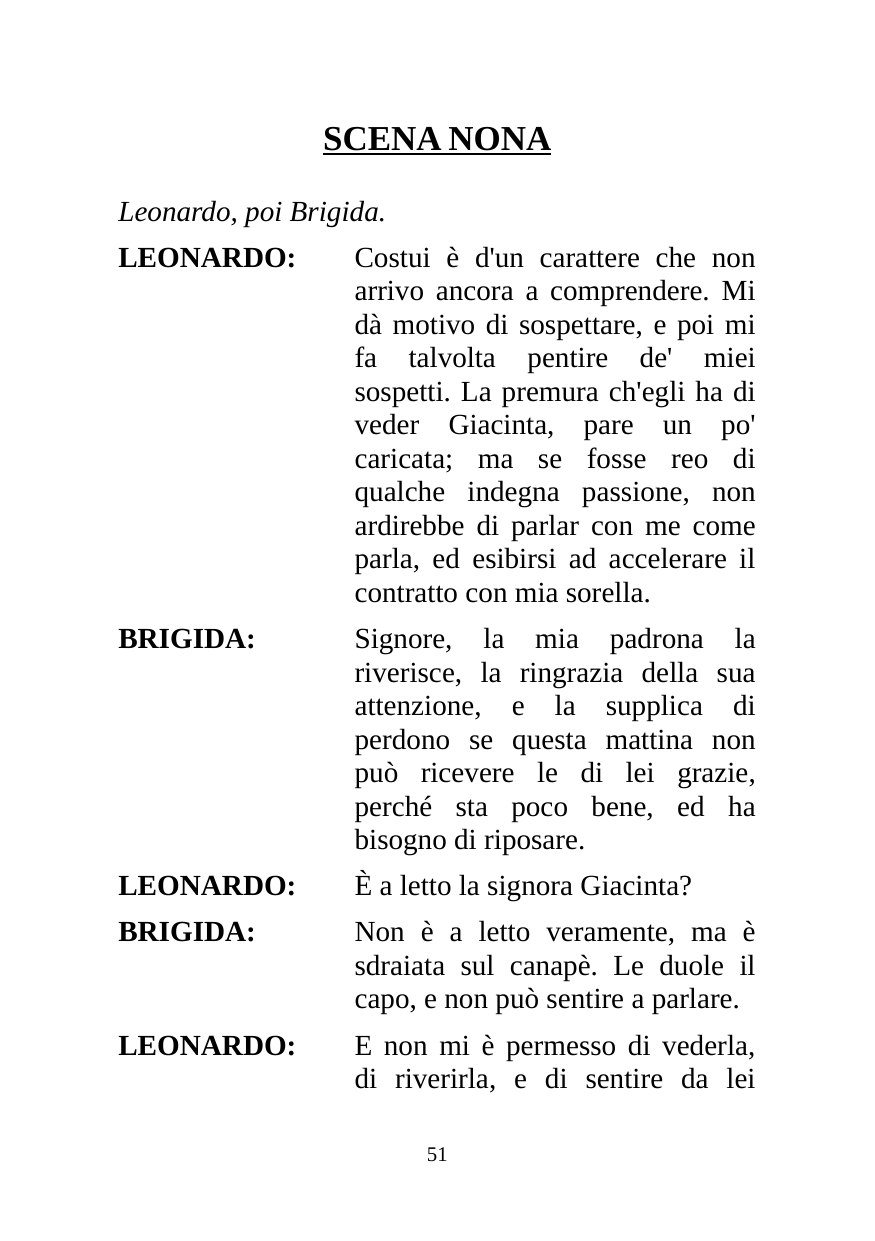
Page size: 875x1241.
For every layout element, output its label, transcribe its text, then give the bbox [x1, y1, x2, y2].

text Leonardo, poi Brigida. [118, 194, 756, 227]
text LEONARDO: Costui è d'un carattere che non arrivo ancora a comprendere. Mi dà motivo di sospettare, e poi mi fa talvolta pentire de' miei sospetti. La premura ch'egli ha di veder Giacinta, pare un po' caricata; ma se fosse reo di qualche indegna passione, non ardirebbe di parlar con me come parla, ed esibirsi ad accelerare il contratto con mia sorella. [118, 240, 756, 609]
subtitle SCENA NONA [118, 118, 756, 158]
text LEONARDO: È a letto la signora Giacinta? [118, 868, 756, 902]
text BRIGIDA: Non è a letto veramente, ma è sdraiata sul canapè. Le duole il capo, e non può sentire a parlare. [118, 914, 756, 1015]
text BRIGIDA: Signore, la mia padrona la riverisce, la ringrazia della sua attenzione, e la supplica di perdono se questa mattina non può ricevere le di lei grazie, perché sta poco bene, ed ha bisogno di riposare. [118, 621, 756, 856]
text LEONARDO: E non mi è permesso di vederla, di riverirla, e di sentire da lei [118, 1028, 756, 1095]
